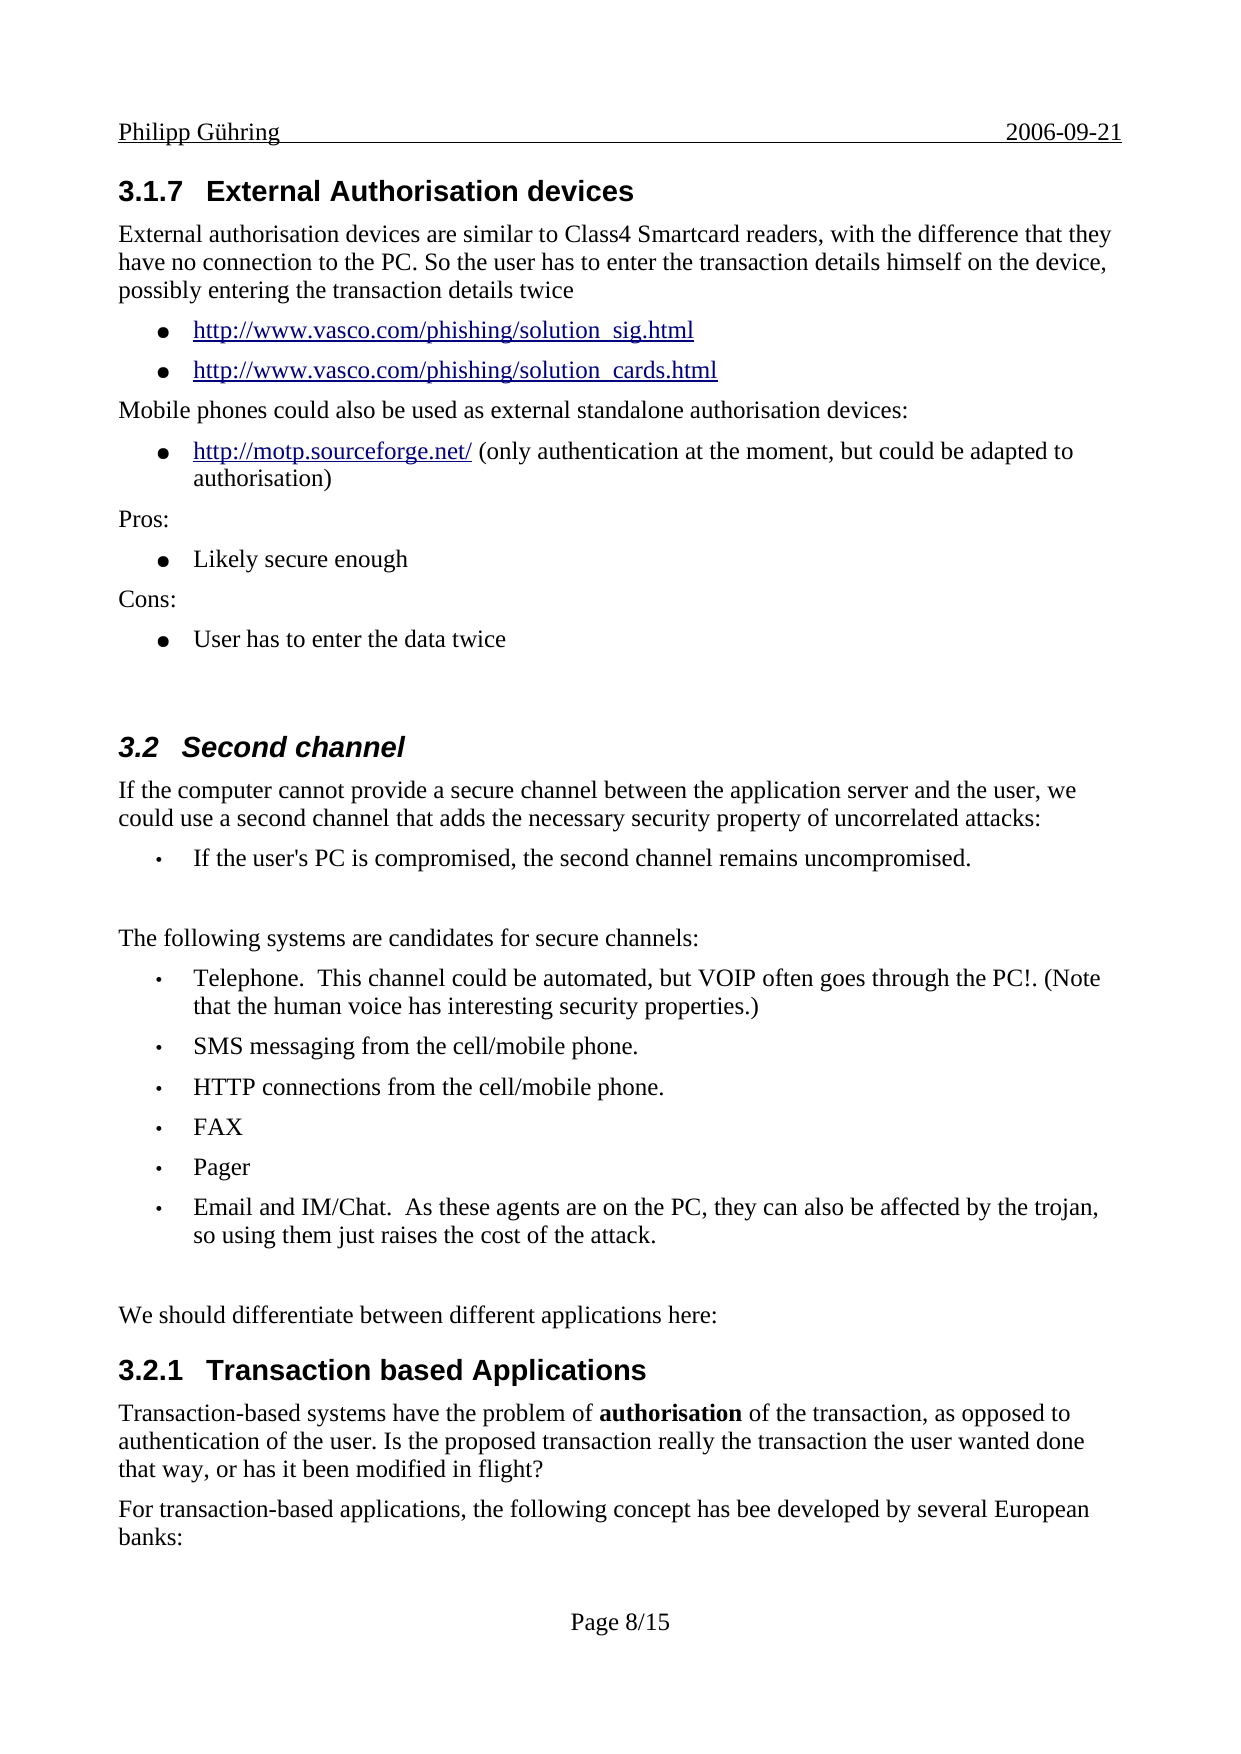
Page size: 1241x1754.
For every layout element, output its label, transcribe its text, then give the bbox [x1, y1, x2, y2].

text If the computer cannot provide a secure channel between the application server and the user, we could use a second channel that adds the necessary security property of uncorrelated attacks: [118, 776, 1122, 831]
list http://www.vasco.com/phishing/solution_sig.html [156, 316, 1122, 344]
list Likely secure enough [156, 545, 1122, 573]
text Pros: [118, 505, 1122, 532]
list Telephone. This channel could be automated, but VOIP often goes through the PC!. (Note that the human voice has interesting security properties.) [156, 964, 1122, 1020]
list HTTP connections from the cell/mobile phone. [156, 1073, 1122, 1100]
list Pager [156, 1153, 1122, 1181]
text For transaction-based applications, the following concept has bee developed by several European banks: [118, 1495, 1122, 1550]
text Cons: [118, 585, 1122, 613]
text Mobile phones could also be used as external standalone authorisation devices: [118, 397, 1122, 424]
list http://www.vasco.com/phishing/solution_cards.html [156, 356, 1122, 384]
text We should differentiate between different applications here: [118, 1301, 1122, 1329]
list If the user's PC is compromised, the second channel remains uncompromised. [156, 844, 1122, 872]
list http://motp.sourceforge.net/ (only authentication at the moment, but could be adapted to authorisation) [156, 437, 1122, 492]
text Transaction-based systems have the problem of authorisation of the transaction, as opposed to authentication of the user. Is the proposed transaction really the transaction the user wanted done that way, or has it been modified in flight? [118, 1399, 1122, 1482]
list User has to enter the data twice [156, 625, 1122, 653]
list Email and IM/Chat. As these agents are on the PC, they can also be affected by the trojan, so using them just raises the cost of the attack. [156, 1193, 1122, 1249]
text The following systems are candidates for secure channels: [118, 924, 1122, 952]
subtitle External Authorisation devices [118, 175, 1122, 208]
list FAX [156, 1113, 1122, 1141]
list SMS messaging from the cell/mobile phone. [156, 1032, 1122, 1060]
subtitle Transaction based Applications [118, 1354, 1122, 1387]
text External authorisation devices are similar to Class4 Smartcard readers, with the difference that they have no connection to the PC. So the user has to enter the transaction details himself on the device, possibly entering the transaction details twice [118, 221, 1122, 304]
subtitle Second channel [118, 731, 1122, 763]
